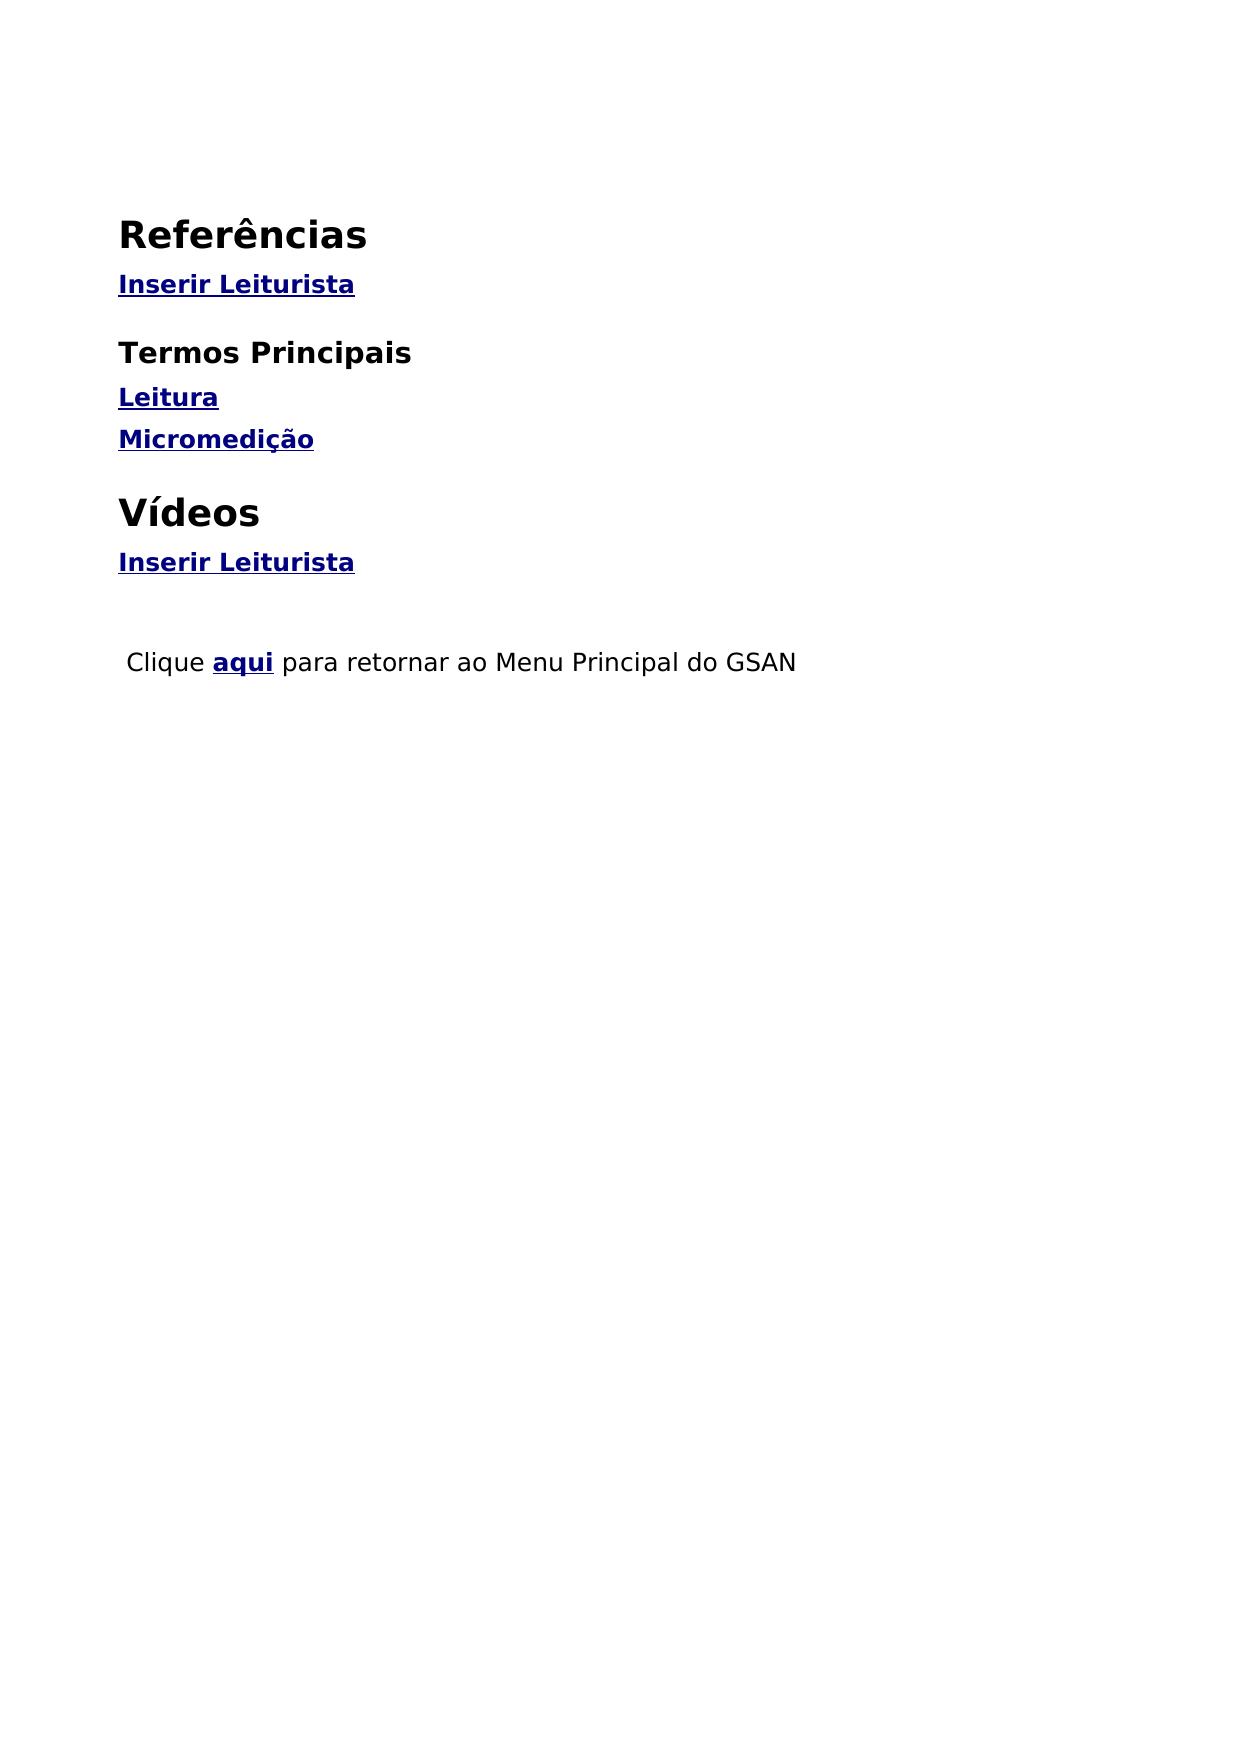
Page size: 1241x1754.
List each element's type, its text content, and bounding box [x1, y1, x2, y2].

text Micromedição [118, 425, 1122, 454]
text Inserir Leiturista [118, 270, 1122, 299]
subtitle Termos Principais [118, 337, 1122, 371]
subtitle Referências [118, 214, 1122, 258]
text Inserir Leiturista [118, 548, 1122, 577]
text Clique aqui para retornar ao Menu Principal do GSAN [118, 589, 1122, 677]
text Leitura [118, 383, 1122, 412]
subtitle Vídeos [118, 492, 1122, 535]
